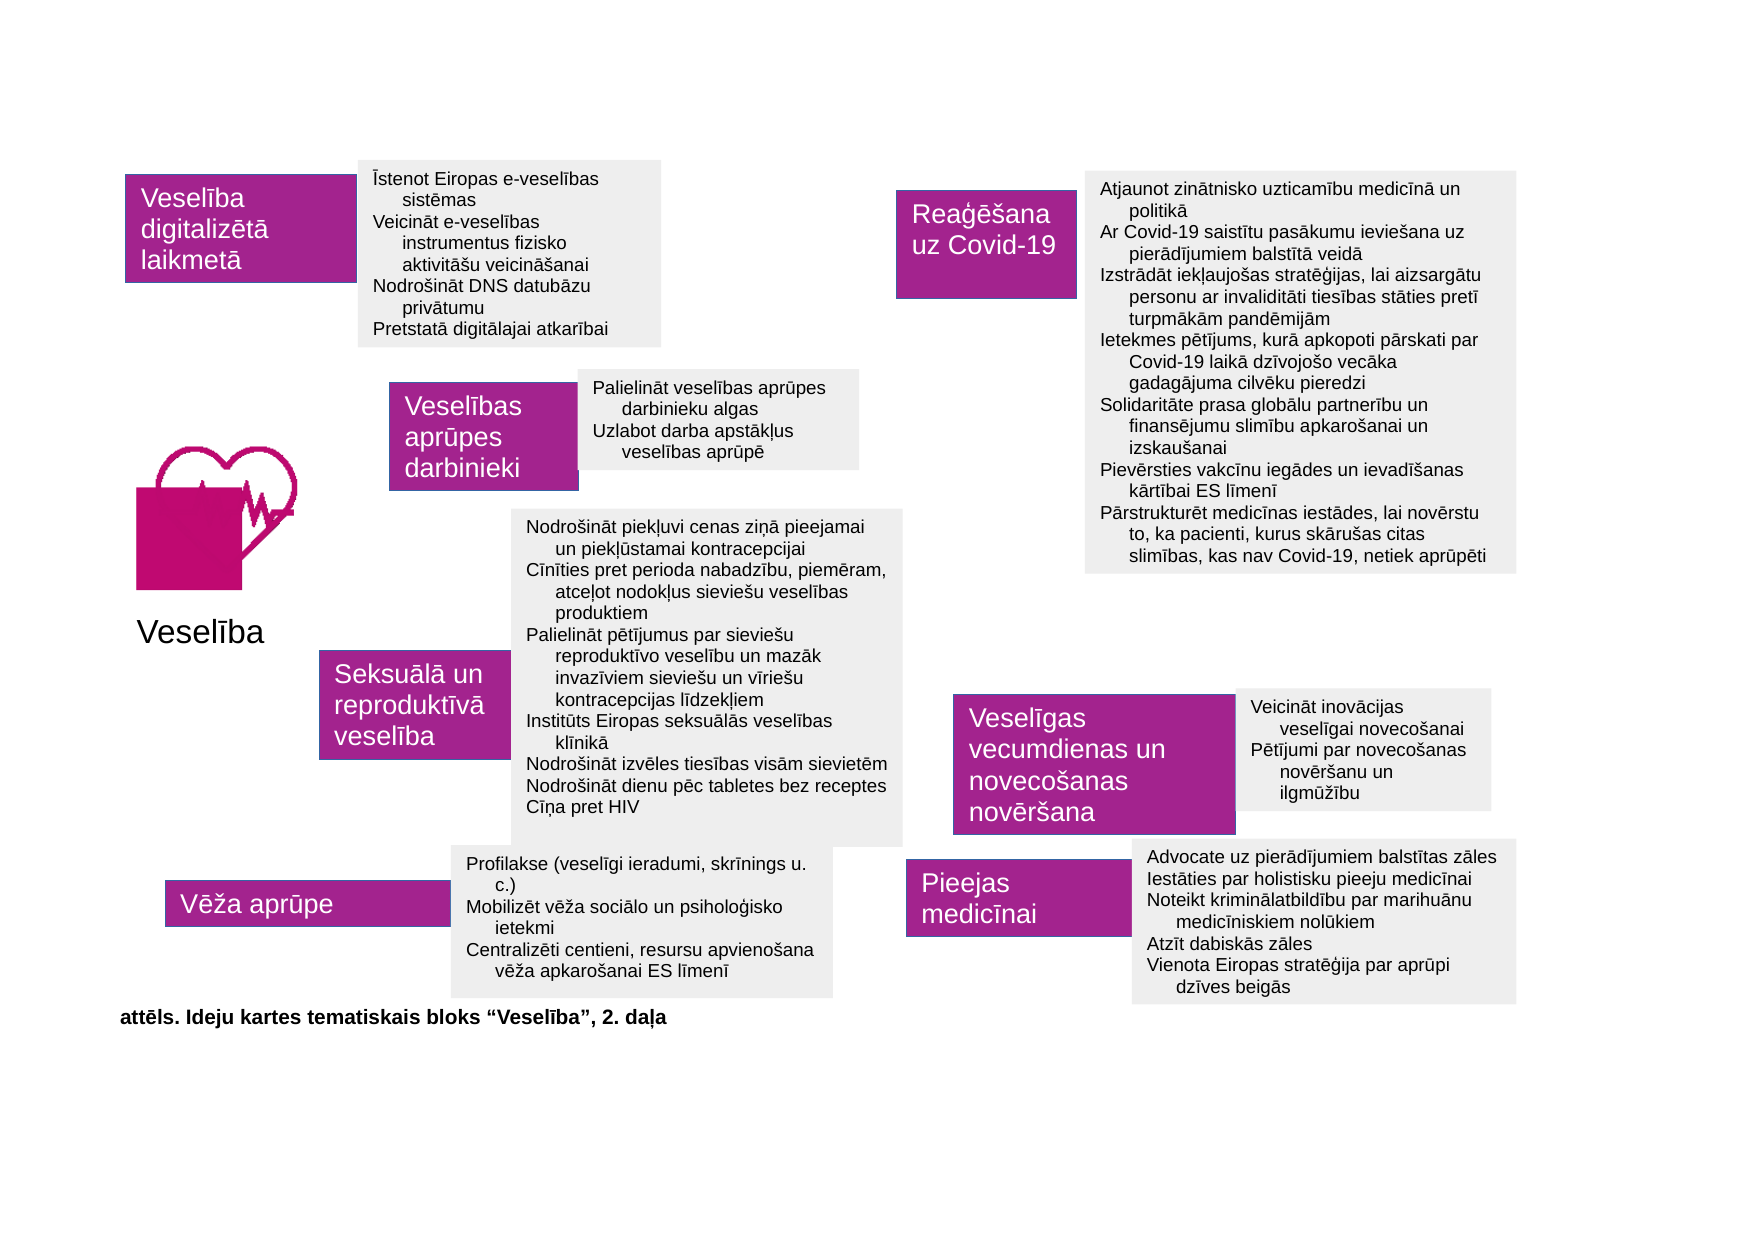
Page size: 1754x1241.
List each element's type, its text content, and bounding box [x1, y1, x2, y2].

picture [119, 435, 321, 609]
text attēls. Ideju kartes tematiskais bloks “Veselība”, 2. daļa [120, 172, 1516, 1028]
